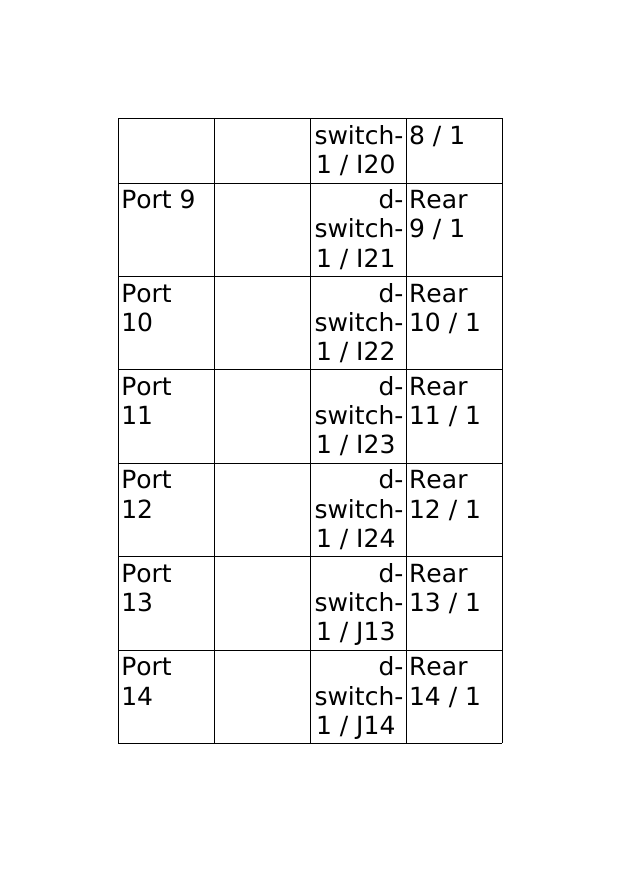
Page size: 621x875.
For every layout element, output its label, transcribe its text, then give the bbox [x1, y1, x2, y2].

table_cell [215, 464, 310, 556]
table_cell switch-1 / I20 [311, 119, 406, 182]
table_cell Port 9 [119, 184, 214, 276]
table_cell d-switch-1 / J13 [311, 557, 406, 649]
table_cell Port 13 [119, 557, 214, 649]
table_cell Port 14 [119, 651, 214, 743]
table_cell d-switch-1 / J14 [311, 651, 406, 743]
table_cell Rear 12 / 1 [407, 464, 502, 556]
table_cell [215, 651, 310, 743]
table_cell Rear 13 / 1 [407, 557, 502, 649]
table_cell [215, 277, 310, 369]
table_cell [215, 370, 310, 463]
table_cell Rear 10 / 1 [407, 277, 502, 369]
table_cell Port 12 [119, 464, 214, 556]
table_cell d-switch-1 / I23 [311, 370, 406, 463]
table_cell Rear 11 / 1 [407, 370, 502, 463]
table_cell d-switch-1 / I21 [311, 184, 406, 276]
table_cell d-switch-1 / I24 [311, 464, 406, 556]
table_cell [215, 184, 310, 276]
table_cell Port 11 [119, 370, 214, 463]
table_cell Rear 9 / 1 [407, 184, 502, 276]
table_cell Rear 14 / 1 [407, 651, 502, 743]
table_cell d-switch-1 / I22 [311, 277, 406, 369]
table_cell [215, 557, 310, 649]
table_cell 8 / 1 [407, 119, 502, 182]
table_cell Port 10 [119, 277, 214, 369]
table_cell [119, 119, 214, 182]
table_cell [215, 119, 310, 182]
